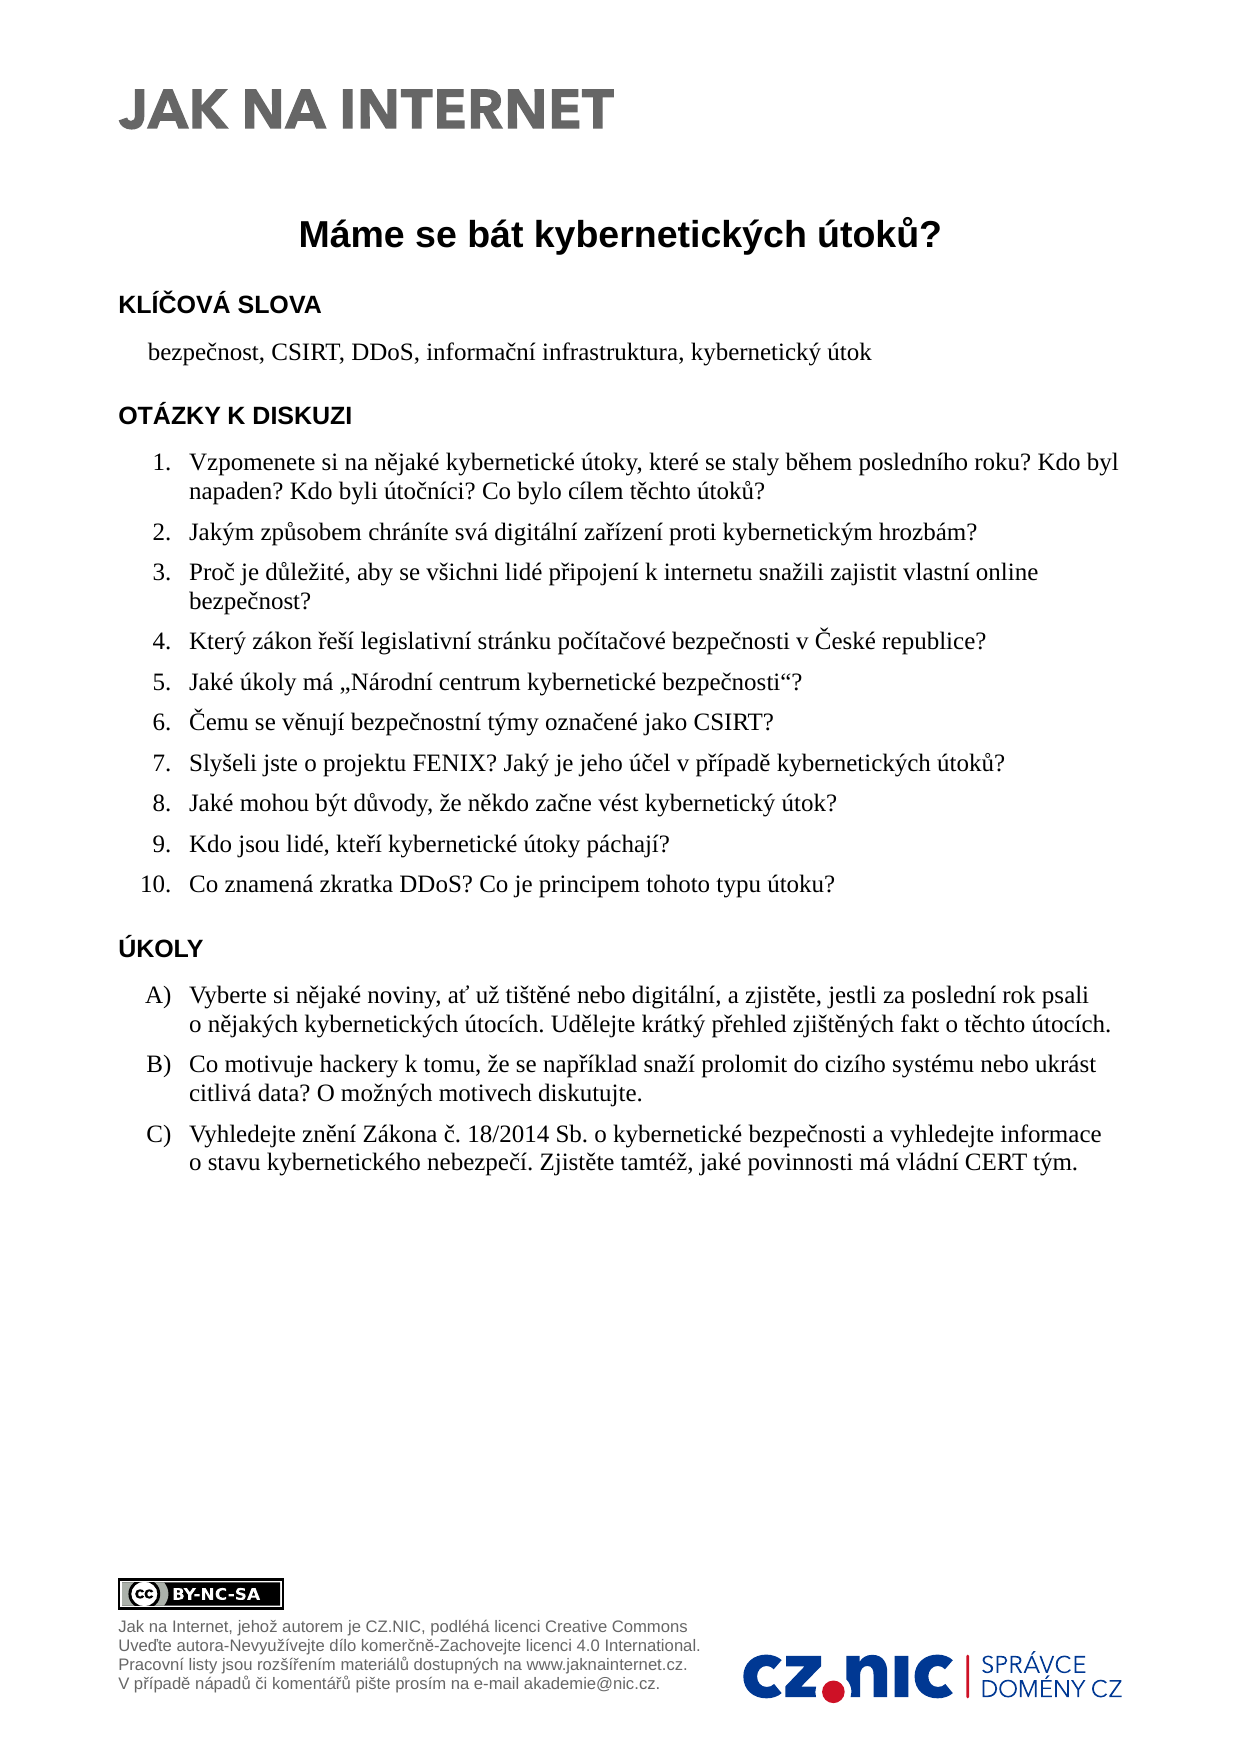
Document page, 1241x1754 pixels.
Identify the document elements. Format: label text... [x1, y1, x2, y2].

list Slyšeli jste o projektu FENIX? Jaký je jeho účel v případě kybernetických útoků? [171, 748, 1122, 777]
list Jaké úkoly má „Národní centrum kybernetické bezpečnosti“? [171, 667, 1122, 696]
subtitle OTÁZKY K DISKUZI [118, 401, 1122, 430]
list Který zákon řeší legislativní stránku počítačové bezpečnosti v České republice? [171, 626, 1122, 655]
subtitle ÚKOLY [118, 934, 1122, 962]
text bezpečnost, CSIRT, DDoS, informační infrastruktura, kybernetický útok [148, 337, 1122, 366]
list Jaké mohou být důvody, že někdo začne vést kybernetický útok? [171, 788, 1122, 817]
subtitle Máme se bát kybernetických útoků? [118, 212, 1122, 255]
list Co znamená zkratka DDoS? Co je principem tohoto typu útoku? [171, 869, 1122, 898]
list Čemu se věnují bezpečnostní týmy označené jako CSIRT? [171, 707, 1122, 736]
list Kdo jsou lidé, kteří kybernetické útoky páchají? [171, 829, 1122, 858]
list Co motivuje hackery k tomu, že se například snaží prolomit do cizího systému nebo ukrást citlivá data? O možných motivech diskutujte. [171, 1049, 1122, 1107]
list Vyhledejte znění Zákona č. 18/2014 Sb. o kybernetické bezpečnosti a vyhledejte informace o stavu kybernetického nebezpečí. Zjistěte tamtéž, jaké povinnosti má vládní CERT tým. [171, 1119, 1122, 1176]
subtitle KLÍČOVÁ SLOVA [118, 290, 1122, 319]
list Proč je důležité, aby se všichni lidé připojení k internetu snažili zajistit vlastní online bezpečnost? [171, 557, 1122, 615]
list Vyberte si nějaké noviny, ať už tištěné nebo digitální, a zjistěte, jestli za poslední rok psali o nějakých kybernetických útocích. Udělejte krátký přehled zjištěných fakt o těchto útocích. [171, 980, 1122, 1038]
list Vzpomenete si na nějaké kybernetické útoky, které se staly během posledního roku? Kdo byl napaden? Kdo byli útočníci? Co bylo cílem těchto útoků? [171, 447, 1122, 505]
list Jakým způsobem chráníte svá digitální zařízení proti kybernetickým hrozbám? [171, 517, 1122, 545]
